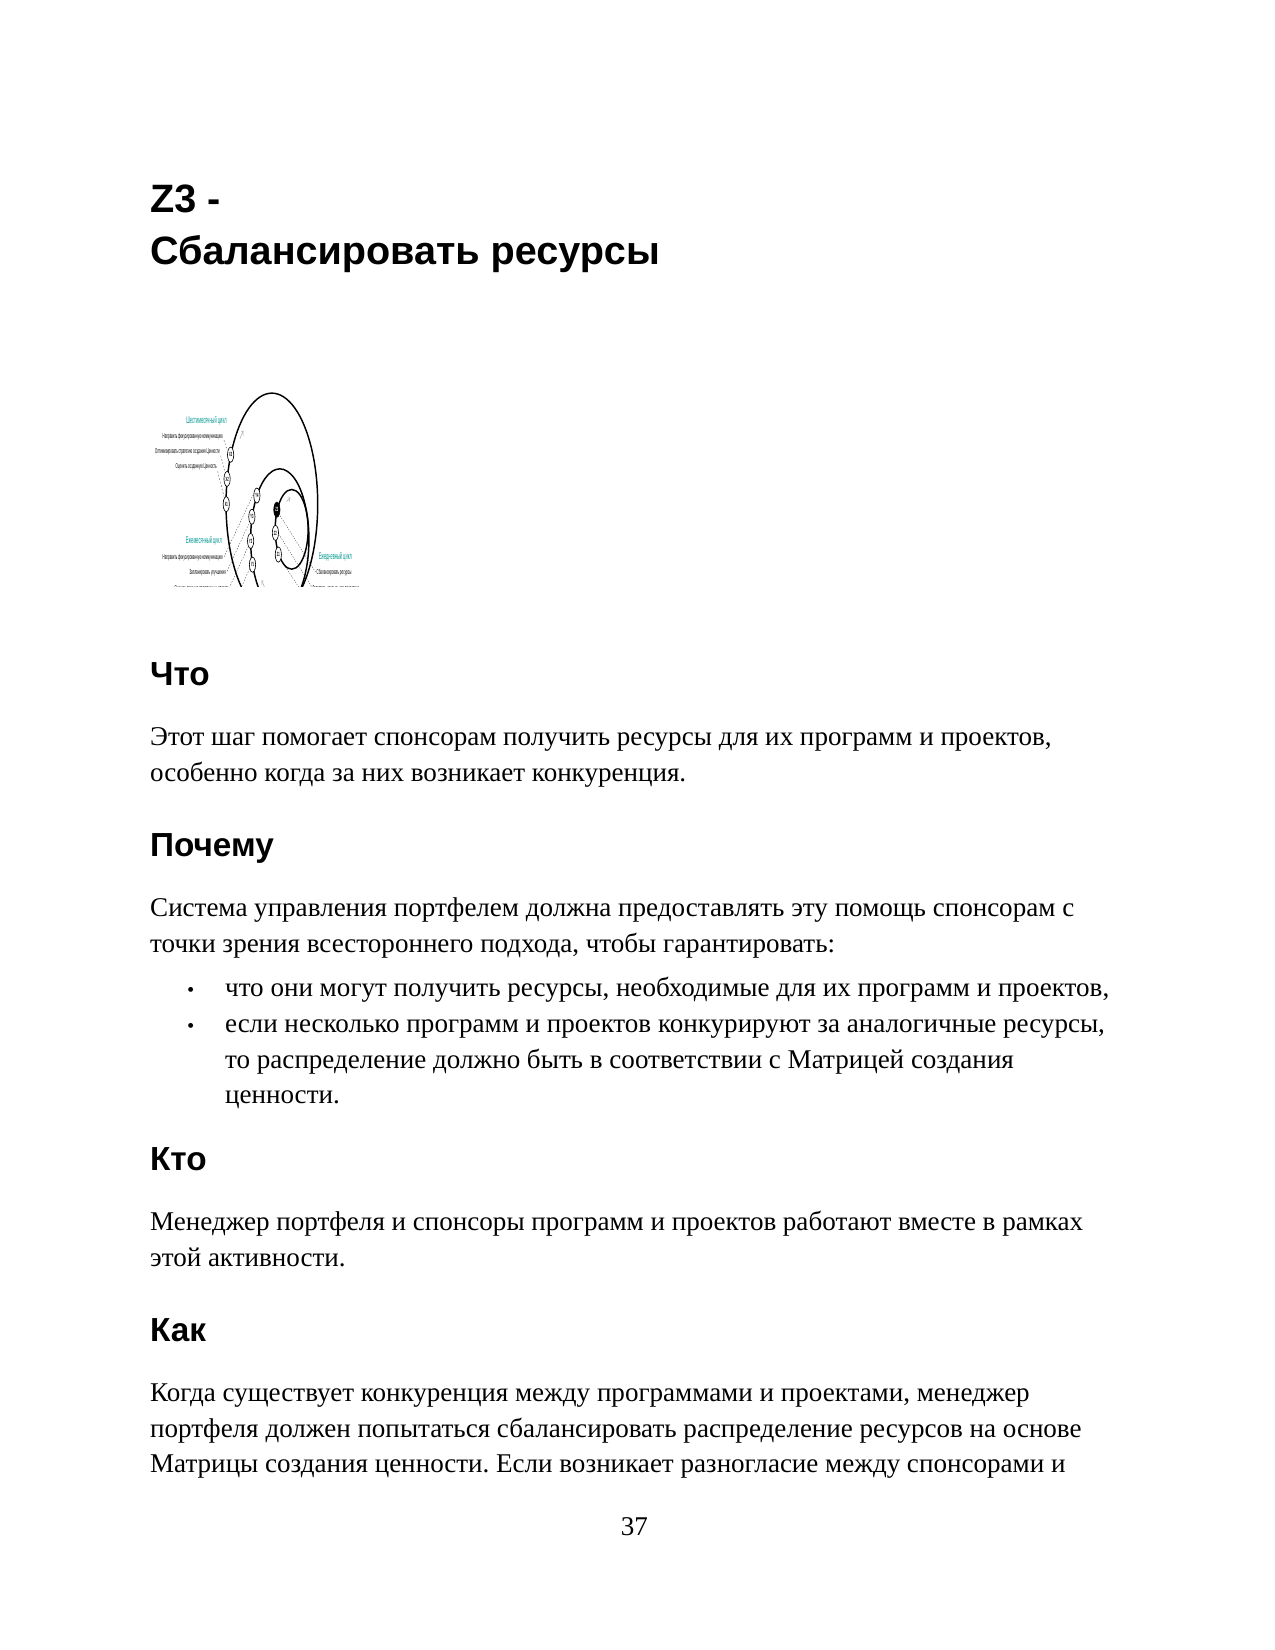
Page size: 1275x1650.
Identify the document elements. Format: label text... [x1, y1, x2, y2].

text Этот шаг помогает спонсорам получить ресурсы для их программ и проектов, особенно когда за них возникает конкуренция. [150, 720, 1125, 787]
list что они могут получить ресурсы, необходимые для их программ и проектов, [187, 971, 1125, 1003]
list если несколько программ и проектов конкурируют за аналогичные ресурсы, то распределение должно быть в соответствии с Матрицей создания ценности. [187, 1007, 1125, 1110]
text Когда существует конкуренция между программами и проектами, менеджер портфеля должен попытаться сбалансировать распределение ресурсов на основе Матрицы создания ценности. Если возникает разногласие между спонсорами и [150, 1376, 1125, 1479]
subtitle Как [150, 1310, 1125, 1349]
subtitle Что [150, 654, 1125, 693]
text Менеджер портфеля и спонсоры программ и проектов работают вместе в рамках этой активности. [150, 1205, 1125, 1272]
subtitle Кто [150, 1139, 1125, 1178]
subtitle Почему [150, 825, 1125, 864]
subtitle Z3 - Сбалансировать ресурсы [150, 175, 1125, 273]
text Система управления портфелем должна предоставлять эту помощь спонсорам с точки зрения всестороннего подхода, чтобы гарантировать: [150, 891, 1125, 958]
